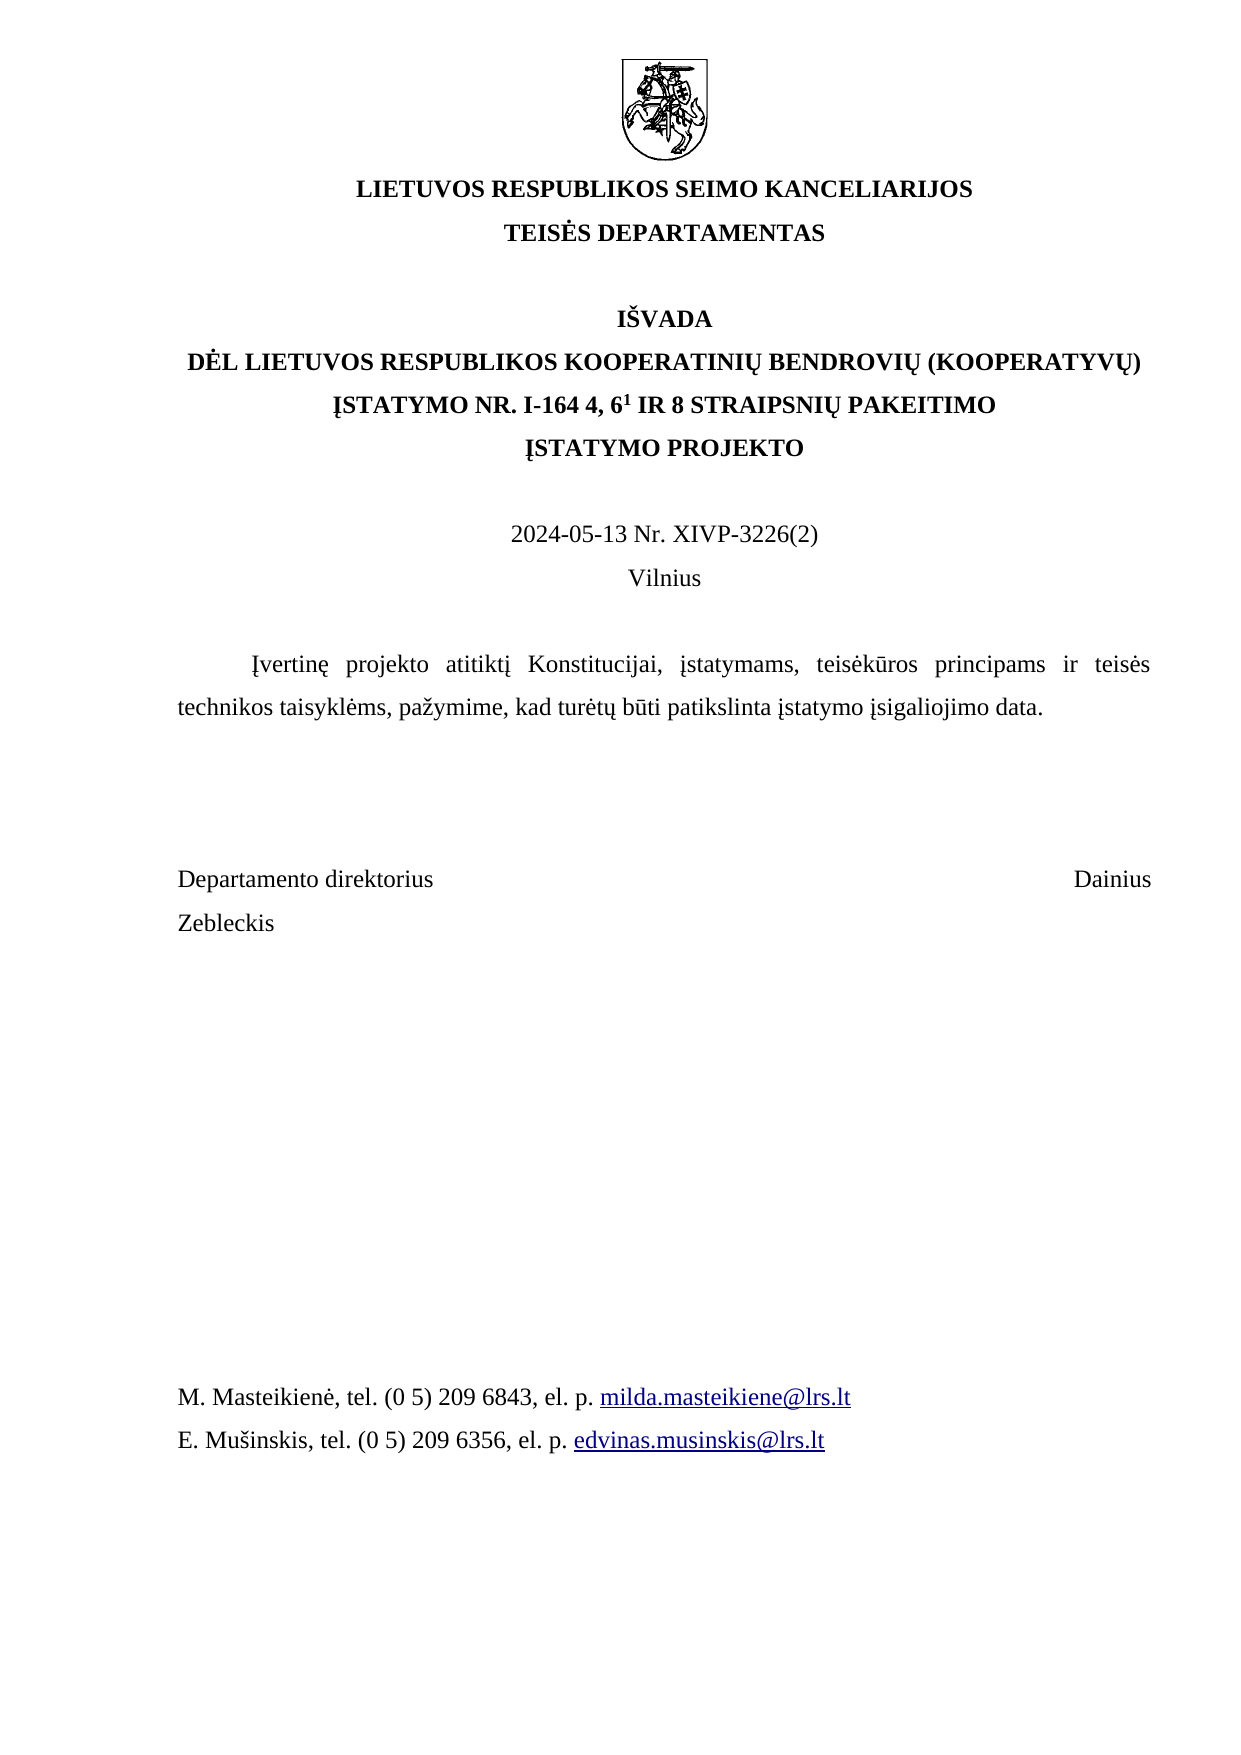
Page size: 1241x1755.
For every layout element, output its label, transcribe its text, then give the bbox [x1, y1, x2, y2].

text M. Masteikienė, tel. (0 5) 209 6843, el. p. milda.masteikiene@lrs.lt [177, 1382, 1152, 1411]
text IŠVADA [177, 304, 1152, 333]
text Įvertinę projekto atitiktį Konstitucijai, įstatymams, teisėkūros principams ir teisės technikos taisyklėms, pažymime, kad turėtų būti patikslinta įstatymo įsigaliojimo data. [177, 649, 1152, 721]
text ĮSTATYMO PROJEKTO [177, 433, 1152, 462]
text LIETUVOS RESPUBLIKOS SEIMO KANCELIARIJOS [177, 174, 1152, 203]
text Departamento direktorius Dainius Zebleckis [177, 864, 1152, 936]
subtitle TEISĖS DEPARTAMENTAS [177, 218, 1152, 246]
text 2024-05-13 Nr. XIVP-3226(2) [177, 519, 1152, 548]
text Vilnius [177, 563, 1152, 591]
text E. Mušinskis, tel. (0 5) 209 6356, el. p. edvinas.musinskis@lrs.lt [177, 1425, 1152, 1454]
text DĖL LIETUVOS RESPUBLIKOS KOOPERATINIŲ BENDROVIŲ (KOOPERATYVŲ) ĮSTATYMO NR. I-164 4, 61 IR 8 STRAIPSNIŲ PAKEITIMO [177, 347, 1152, 419]
